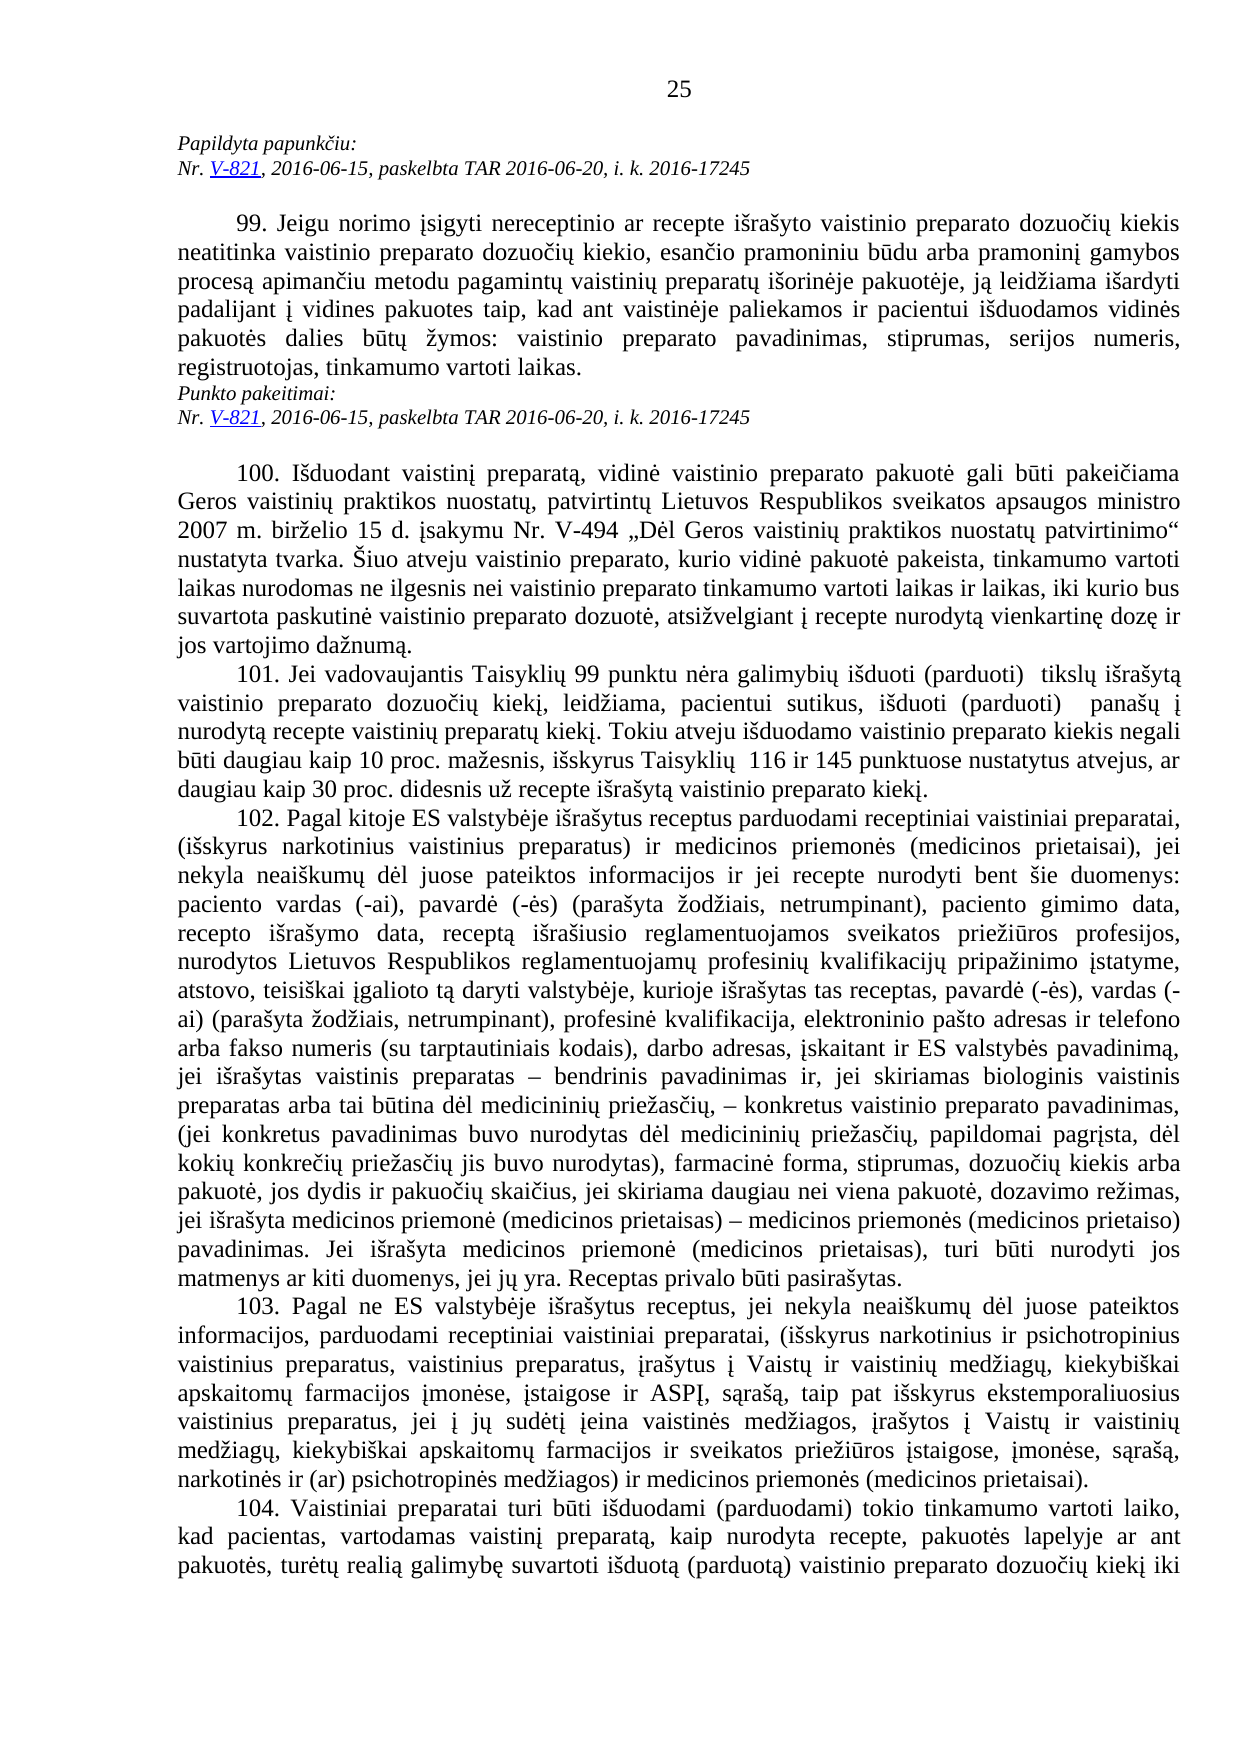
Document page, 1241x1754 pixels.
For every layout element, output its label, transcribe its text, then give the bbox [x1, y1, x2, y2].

text Nr. V-821, 2016-06-15, paskelbta TAR 2016-06-20, i. k. 2016-17245 [177, 155, 1181, 179]
text 102. Pagal kitoje ES valstybėje išrašytus receptus parduodami receptiniai vaistiniai preparatai, (išskyrus narkotinius vaistinius preparatus) ir medicinos priemonės (medicinos prietaisai), jei nekyla neaiškumų dėl juose pateiktos informacijos ir jei recepte nurodyti bent šie duomenys: paciento vardas (-ai), pavardė (-ės) (parašyta žodžiais, netrumpinant), paciento gimimo data, recepto išrašymo data, receptą išrašiusio reglamentuojamos sveikatos priežiūros profesijos, nurodytos Lietuvos Respublikos reglamentuojamų profesinių kvalifikacijų pripažinimo įstatyme, atstovo, teisiškai įgalioto tą daryti valstybėje, kurioje išrašytas tas receptas, pavardė (-ės), vardas (-ai) (parašyta žodžiais, netrumpinant), profesinė kvalifikacija, elektroninio pašto adresas ir telefono arba fakso numeris (su tarptautiniais kodais), darbo adresas, įskaitant ir ES valstybės pavadinimą, jei išrašytas vaistinis preparatas – bendrinis pavadinimas ir, jei skiriamas biologinis vaistinis preparatas arba tai būtina dėl medicininių priežasčių, – konkretus vaistinio preparato pavadinimas, (jei konkretus pavadinimas buvo nurodytas dėl medicininių priežasčių, papildomai pagrįsta, dėl kokių konkrečių priežasčių jis buvo nurodytas), farmacinė forma, stiprumas, dozuočių kiekis arba pakuotė, jos dydis ir pakuočių skaičius, jei skiriama daugiau nei viena pakuotė, dozavimo režimas, jei išrašyta medicinos priemonė (medicinos prietaisas) – medicinos priemonės (medicinos prietaiso) pavadinimas. Jei išrašyta medicinos priemonė (medicinos prietaisas), turi būti nurodyti jos matmenys ar kiti duomenys, jei jų yra. Receptas privalo būti pasirašytas. [177, 803, 1181, 1291]
text Papildyta papunkčiu: [177, 131, 1181, 155]
text 99. Jeigu norimo įsigyti nereceptinio ar recepte išrašyto vaistinio preparato dozuočių kiekis neatitinka vaistinio preparato dozuočių kiekio, esančio pramoniniu būdu arba pramoninį gamybos procesą apimančiu metodu pagamintų vaistinių preparatų išorinėje pakuotėje, ją leidžiama išardyti padalijant į vidines pakuotes taip, kad ant vaistinėje paliekamos ir pacientui išduodamos vidinės pakuotės dalies būtų žymos: vaistinio preparato pavadinimas, stiprumas, serijos numeris, registruotojas, tinkamumo vartoti laikas. [177, 208, 1181, 381]
text Nr. V-821, 2016-06-15, paskelbta TAR 2016-06-20, i. k. 2016-17245 [177, 405, 1181, 429]
text 103. Pagal ne ES valstybėje išrašytus receptus, jei nekyla neaiškumų dėl juose pateiktos informacijos, parduodami receptiniai vaistiniai preparatai, (išskyrus narkotinius ir psichotropinius vaistinius preparatus, vaistinius preparatus, įrašytus į Vaistų ir vaistinių medžiagų, kiekybiškai apskaitomų farmacijos įmonėse, įstaigose ir ASPĮ, sąrašą, taip pat išskyrus ekstemporaliuosius vaistinius preparatus, jei į jų sudėtį įeina vaistinės medžiagos, įrašytos į Vaistų ir vaistinių medžiagų, kiekybiškai apskaitomų farmacijos ir sveikatos priežiūros įstaigose, įmonėse, sąrašą, narkotinės ir (ar) psichotropinės medžiagos) ir medicinos priemonės (medicinos prietaisai). [177, 1291, 1181, 1493]
text 100. Išduodant vaistinį preparatą, vidinė vaistinio preparato pakuotė gali būti pakeičiama Geros vaistinių praktikos nuostatų, patvirtintų Lietuvos Respublikos sveikatos apsaugos ministro 2007 m. birželio 15 d. įsakymu Nr. V-494 „Dėl Geros vaistinių praktikos nuostatų patvirtinimo“ nustatyta tvarka. Šiuo atveju vaistinio preparato, kurio vidinė pakuotė pakeista, tinkamumo vartoti laikas nurodomas ne ilgesnis nei vaistinio preparato tinkamumo vartoti laikas ir laikas, iki kurio bus suvartota paskutinė vaistinio preparato dozuotė, atsižvelgiant į recepte nurodytą vienkartinę dozę ir jos vartojimo dažnumą. [177, 458, 1181, 659]
text 101. Jei vadovaujantis Taisyklių 99 punktu nėra galimybių išduoti (parduoti) tikslų išrašytą vaistinio preparato dozuočių kiekį, leidžiama, pacientui sutikus, išduoti (parduoti) panašų į nurodytą recepte vaistinių preparatų kiekį. Tokiu atveju išduodamo vaistinio preparato kiekis negali būti daugiau kaip 10 proc. mažesnis, išskyrus Taisyklių 116 ir 145 punktuose nustatytus atvejus, ar daugiau kaip 30 proc. didesnis už recepte išrašytą vaistinio preparato kiekį. [177, 659, 1181, 803]
text Punkto pakeitimai: [177, 381, 1181, 405]
text 104. Vaistiniai preparatai turi būti išduodami (parduodami) tokio tinkamumo vartoti laiko, kad pacientas, vartodamas vaistinį preparatą, kaip nurodyta recepte, pakuotės lapelyje ar ant pakuotės, turėtų realią galimybę suvartoti išduotą (parduotą) vaistinio preparato dozuočių kiekį iki [177, 1493, 1181, 1579]
